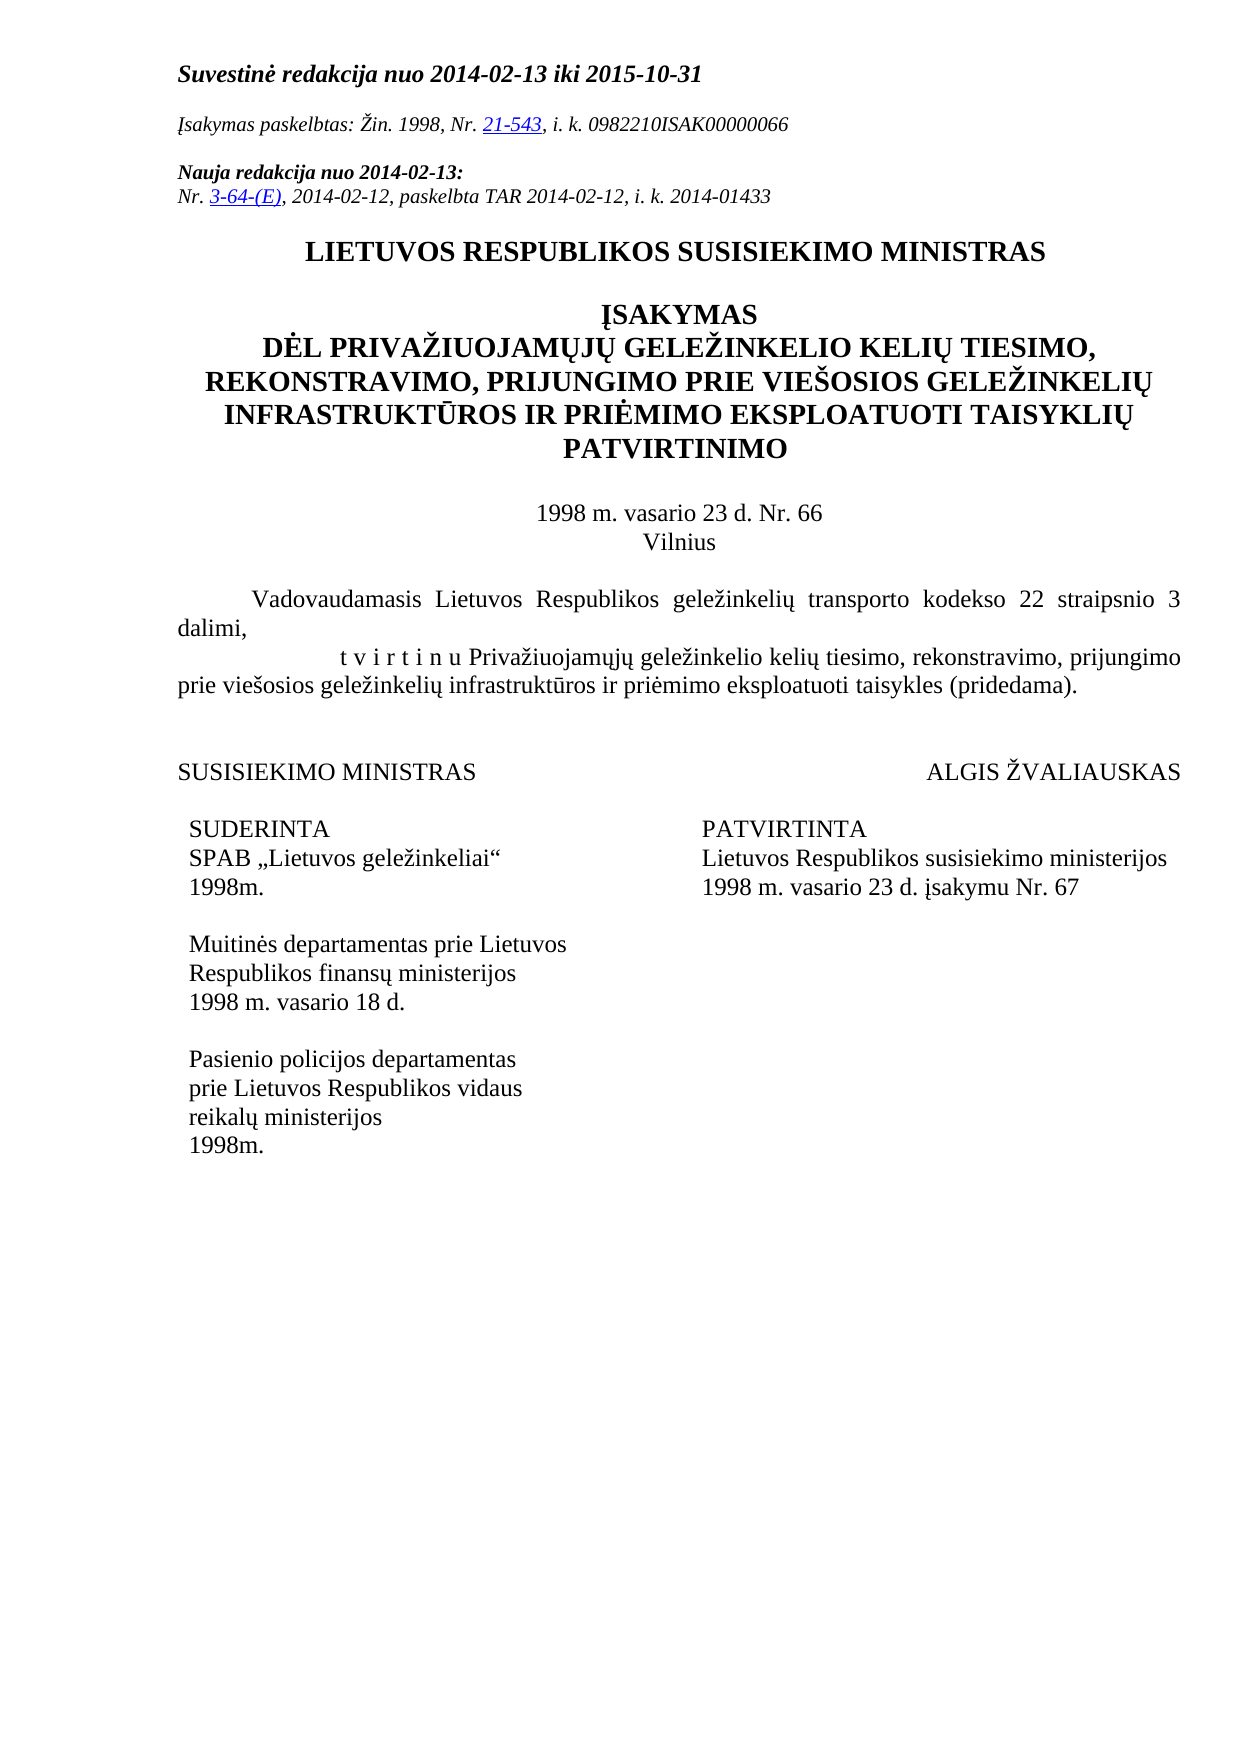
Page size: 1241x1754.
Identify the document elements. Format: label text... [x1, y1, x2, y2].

text SUSISIEKIMO MINISTRAS ALGIS ŽVALIAUSKAS [177, 757, 1181, 786]
text DĖL PRIVAŽIUOJAMŲJŲ GELEŽINKELIO KELIŲ TIESIMO, REKONSTRAVIMO, PRIJUNGIMO PRIE VIEŠOSIOS GELEŽINKELIŲ INFRASTRUKTŪROS IR PRIĖMIMO EKSPLOATUOTI TAISYKLIŲ PATVIRTINIMO [177, 330, 1181, 464]
table_cell [690, 1131, 1204, 1159]
table_cell 1998m. [177, 1131, 690, 1159]
text Suvestinė redakcija nuo 2014-02-13 iki 2015-10-31 [177, 59, 1181, 88]
table_cell 1998 m. vasario 23 d. įsakymu Nr. 67 [690, 872, 1204, 901]
table_cell [177, 1016, 690, 1044]
text Nauja redakcija nuo 2014-02-13: [177, 160, 1181, 184]
text Nr. 3-64-(E), 2014-02-12, paskelbta TAR 2014-02-12, i. k. 2014-01433 [177, 184, 1181, 208]
table_cell [690, 1073, 1204, 1102]
text LIETUVOS RESPUBLIKOS SUSISIEKIMO MINISTRAS [177, 234, 1181, 268]
table_cell prie Lietuvos Respublikos vidaus [177, 1073, 690, 1102]
table_cell [690, 1044, 1204, 1073]
table_cell [690, 1016, 1204, 1044]
table_cell [690, 987, 1204, 1016]
text t v i r t i n u Privažiuojamųjų geležinkelio kelių tiesimo, rekonstravimo, prijungimo prie viešosios geležinkelių infrastruktūros ir priėmimo eksploatuoti taisykles (pridedama). [177, 642, 1181, 699]
text Vadovaudamasis Lietuvos Respublikos geležinkelių transporto kodekso 22 straipsnio 3 dalimi, [177, 584, 1181, 642]
table_cell Lietuvos Respublikos susisiekimo ministerijos [690, 843, 1204, 872]
text Vilnius [177, 527, 1181, 556]
table_cell Respublikos finansų ministerijos [177, 958, 690, 987]
table_cell Pasienio policijos departamentas [177, 1044, 690, 1073]
table_cell SPAB „Lietuvos geležinkeliai“ [177, 843, 690, 872]
table_cell [690, 1102, 1204, 1131]
table_cell 1998m. [177, 872, 690, 901]
table_header Patvirtinta [690, 814, 1204, 843]
table_cell [690, 901, 1204, 929]
table_cell 1998 m. vasario 18 d. [177, 987, 690, 1016]
table_cell [177, 901, 690, 929]
table_header Suderinta [177, 814, 690, 843]
text ĮSAKYMAS [177, 297, 1181, 330]
text 1998 m. vasario 23 d. Nr. 66 [177, 498, 1181, 527]
table_cell Muitinės departamentas prie Lietuvos [177, 929, 690, 958]
table_cell [690, 958, 1204, 987]
table_cell reikalų ministerijos [177, 1102, 690, 1131]
table_cell [690, 929, 1204, 958]
text Įsakymas paskelbtas: Žin. 1998, Nr. 21-543, i. k. 0982210ISAK00000066 [177, 112, 1181, 136]
